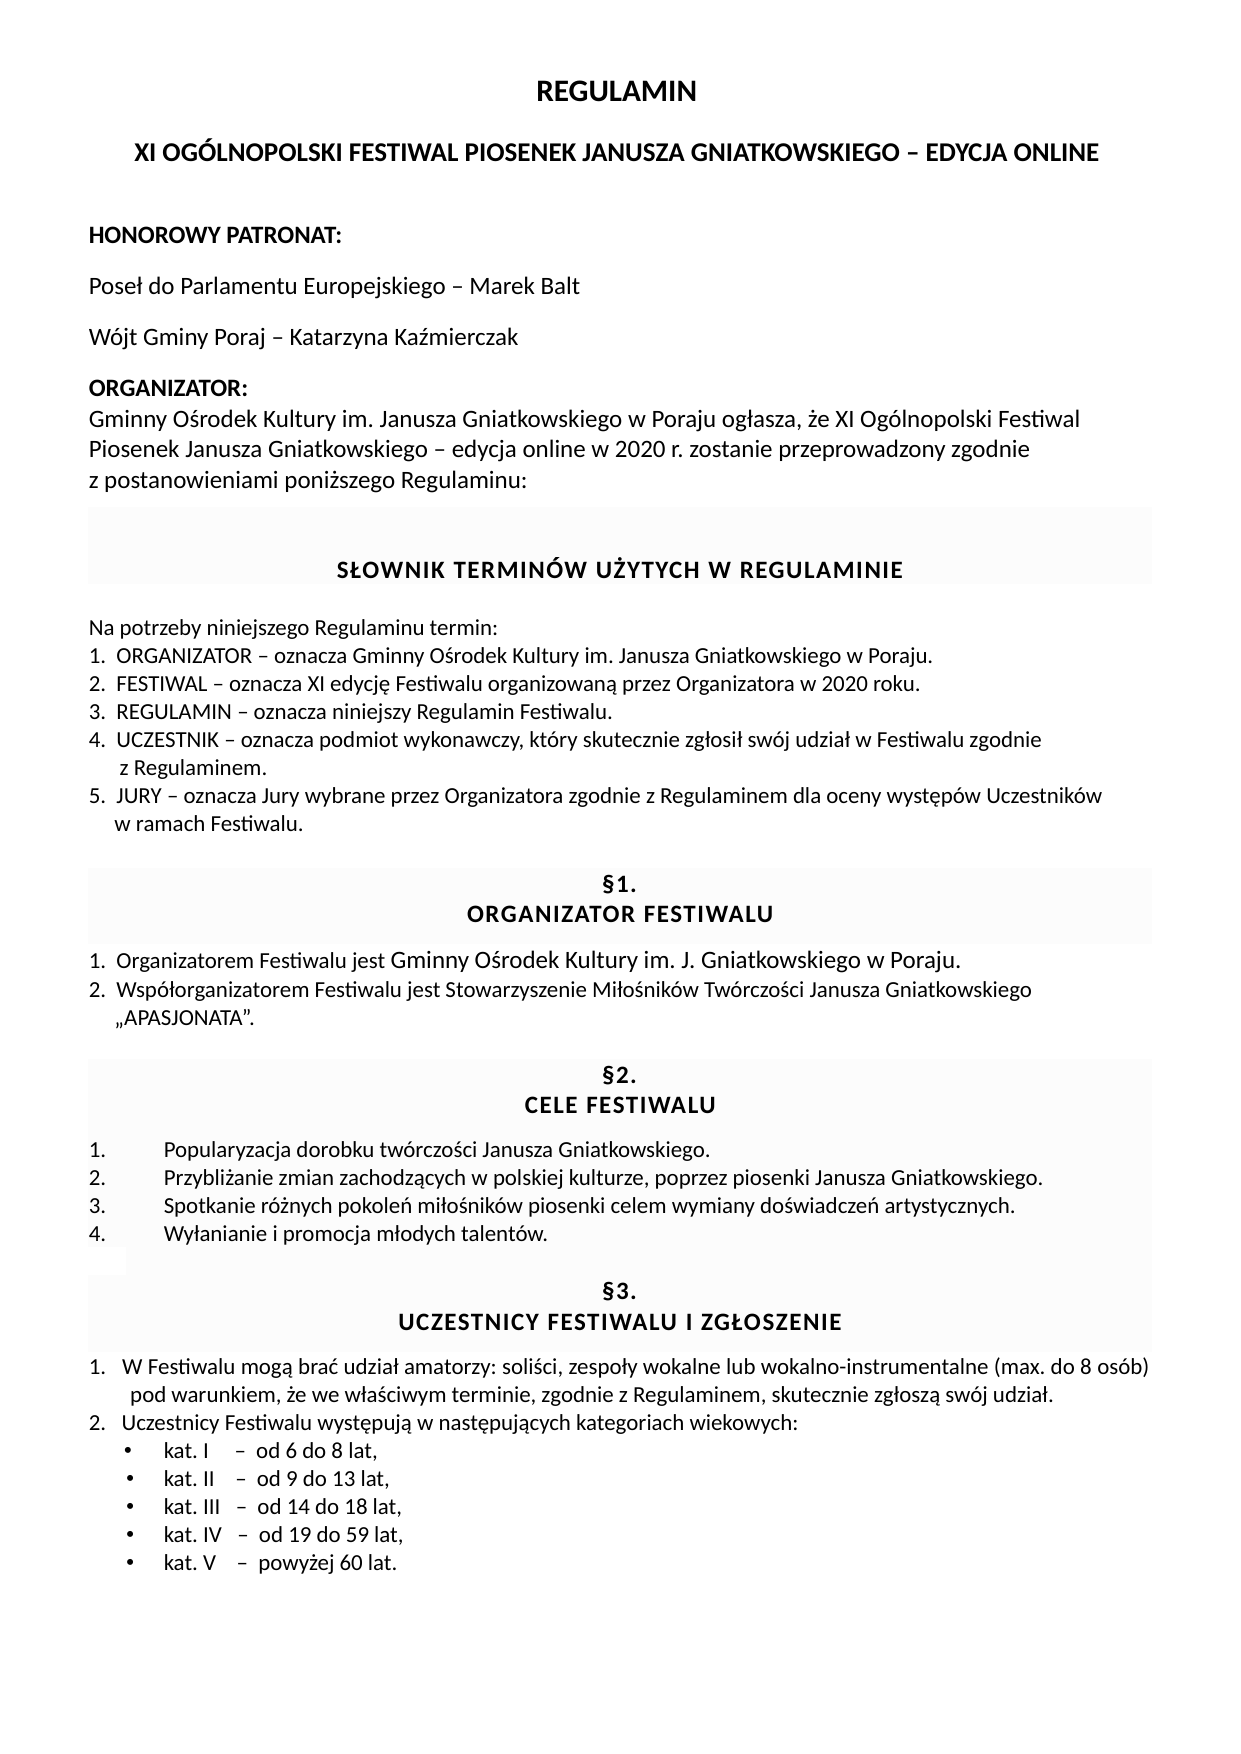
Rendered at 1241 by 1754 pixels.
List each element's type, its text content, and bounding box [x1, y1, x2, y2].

list W Festiwalu mogą brać udział amatorzy: soliści, zespoły wokalne lub wokalno-instrumentalne (max. do 8 osób) pod warunkiem, że we właściwym terminie, zgodnie z Regulaminem, skutecznie zgłoszą swój udział. [88, 1352, 1152, 1408]
list Wyłanianie i promocja młodych talentów. [88, 1219, 1152, 1247]
list Na potrzeby niniejszego Regulaminu termin: [88, 613, 1152, 641]
subtitle §3. UCZESTNICY FESTIWALU I ZGŁOSZENIE [88, 1275, 1152, 1336]
list Współorganizatorem Festiwalu jest Stowarzyszenie Miłośników Twórczości Janusza Gniatkowskiego [88, 975, 1152, 1003]
text Wójt Gminy Poraj – Katarzyna Kaźmierczak [88, 321, 1152, 352]
text HONOROWY PATRONAT: [88, 219, 1152, 250]
subtitle §2. CELE FESTIWALU [88, 1059, 1152, 1120]
list UCZESTNIK – oznacza podmiot wykonawczy, który skutecznie zgłosił swój udział w Festiwalu zgodnie [88, 725, 1152, 753]
text ORGANIZATOR: [88, 373, 1152, 403]
list w ramach Festiwalu. [88, 809, 1152, 837]
list kat. I – od 6 do 8 lat, [124, 1436, 1152, 1464]
text z postanowieniami poniższego Regulaminu: [88, 464, 1152, 495]
text Gminny Ośrodek Kultury im. Janusza Gniatkowskiego w Poraju ogłasza, że XI Ogólnopolski Festiwal Piosenek Janusza Gniatkowskiego – edycja online w 2020 r. zostanie przeprowadzony zgodnie [88, 403, 1152, 464]
list REGULAMIN – oznacza niniejszy Regulamin Festiwalu. [88, 697, 1152, 725]
subtitle SŁOWNIK TERMINÓW UŻYTYCH W REGULAMINIE [88, 554, 1152, 584]
list ORGANIZATOR – oznacza Gminny Ośrodek Kultury im. Janusza Gniatkowskiego w Poraju. [88, 641, 1152, 669]
subtitle §1. ORGANIZATOR FESTIWALU [88, 868, 1152, 929]
subtitle XI OGÓLNOPOLSKI FESTIWAL PIOSENEK JANUSZA GNIATKOWSKIEGO – EDYCJA ONLINE [88, 135, 1152, 168]
list kat. IV – od 19 do 59 lat, [126, 1520, 1152, 1548]
list Przybliżanie zmian zachodzących w polskiej kulturze, poprzez piosenki Janusza Gniatkowskiego. [88, 1163, 1152, 1191]
list „APASJONATA”. [88, 1003, 1152, 1031]
list kat. III – od 14 do 18 lat, [126, 1492, 1152, 1520]
list z Regulaminem. [88, 753, 1152, 781]
text Poseł do Parlamentu Europejskiego – Marek Balt [88, 270, 1152, 301]
list kat. II – od 9 do 13 lat, [126, 1464, 1152, 1492]
list kat. V – powyżej 60 lat. [126, 1548, 1152, 1576]
list FESTIWAL – oznacza XI edycję Festiwalu organizowaną przez Organizatora w 2020 roku. [88, 669, 1152, 697]
list Spotkanie różnych pokoleń miłośników piosenki celem wymiany doświadczeń artystycznych. [88, 1191, 1152, 1219]
list Organizatorem Festiwalu jest Gminny Ośrodek Kultury im. J. Gniatkowskiego w Poraju. [88, 944, 1152, 975]
list Popularyzacja dorobku twórczości Janusza Gniatkowskiego. [88, 1135, 1152, 1163]
subtitle REGULAMIN [88, 72, 1152, 110]
list Uczestnicy Festiwalu występują w następujących kategoriach wiekowych: [88, 1408, 1152, 1436]
list JURY – oznacza Jury wybrane przez Organizatora zgodnie z Regulaminem dla oceny występów Uczestników [88, 781, 1152, 809]
